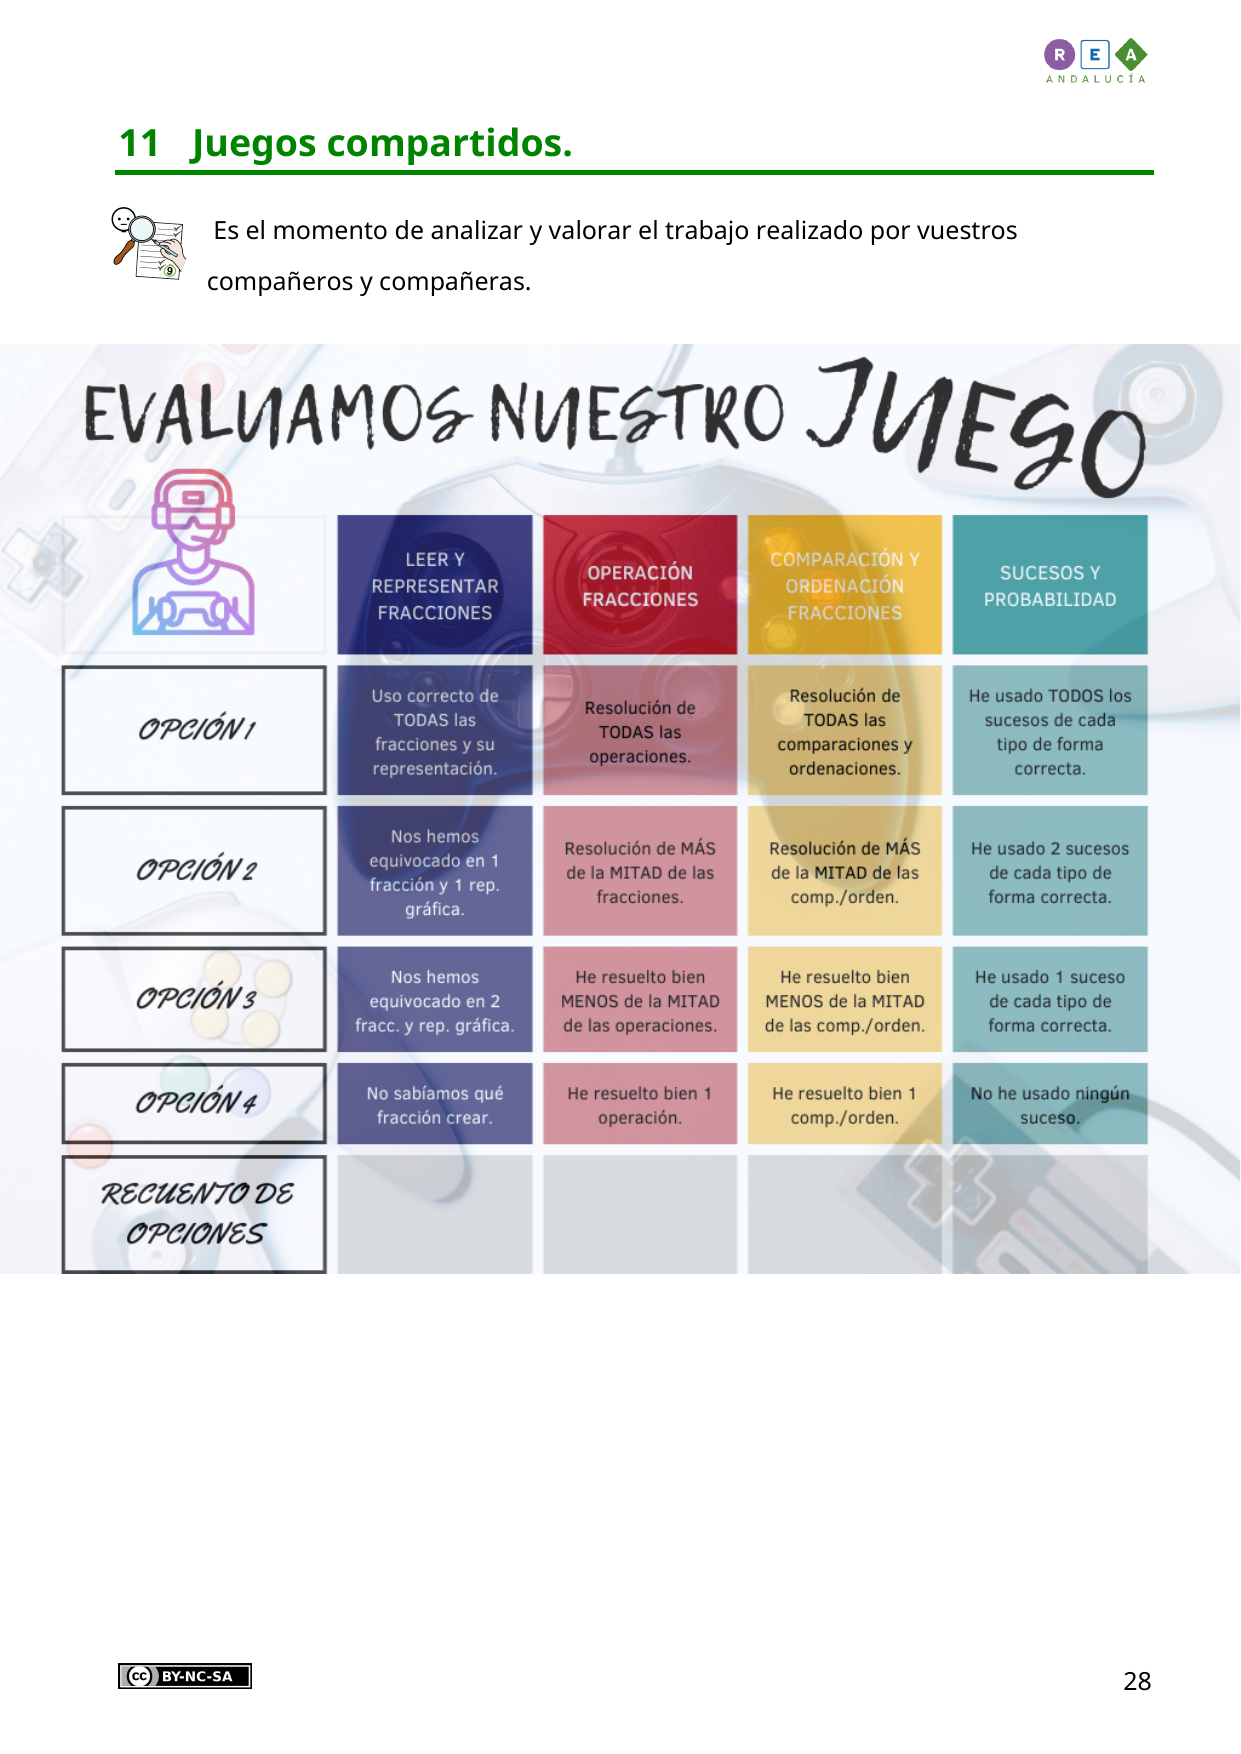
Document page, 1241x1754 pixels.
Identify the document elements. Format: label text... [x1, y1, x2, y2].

picture [0, 344, 1241, 1274]
picture [1039, 33, 1152, 88]
picture [118, 1663, 536, 1698]
text Es el momento de analizar y valorar el trabajo realizado por vuestros compañeros y compañeras. [207, 212, 1152, 298]
picture [110, 205, 188, 282]
subtitle Juegos compartidos. [115, 113, 1154, 170]
